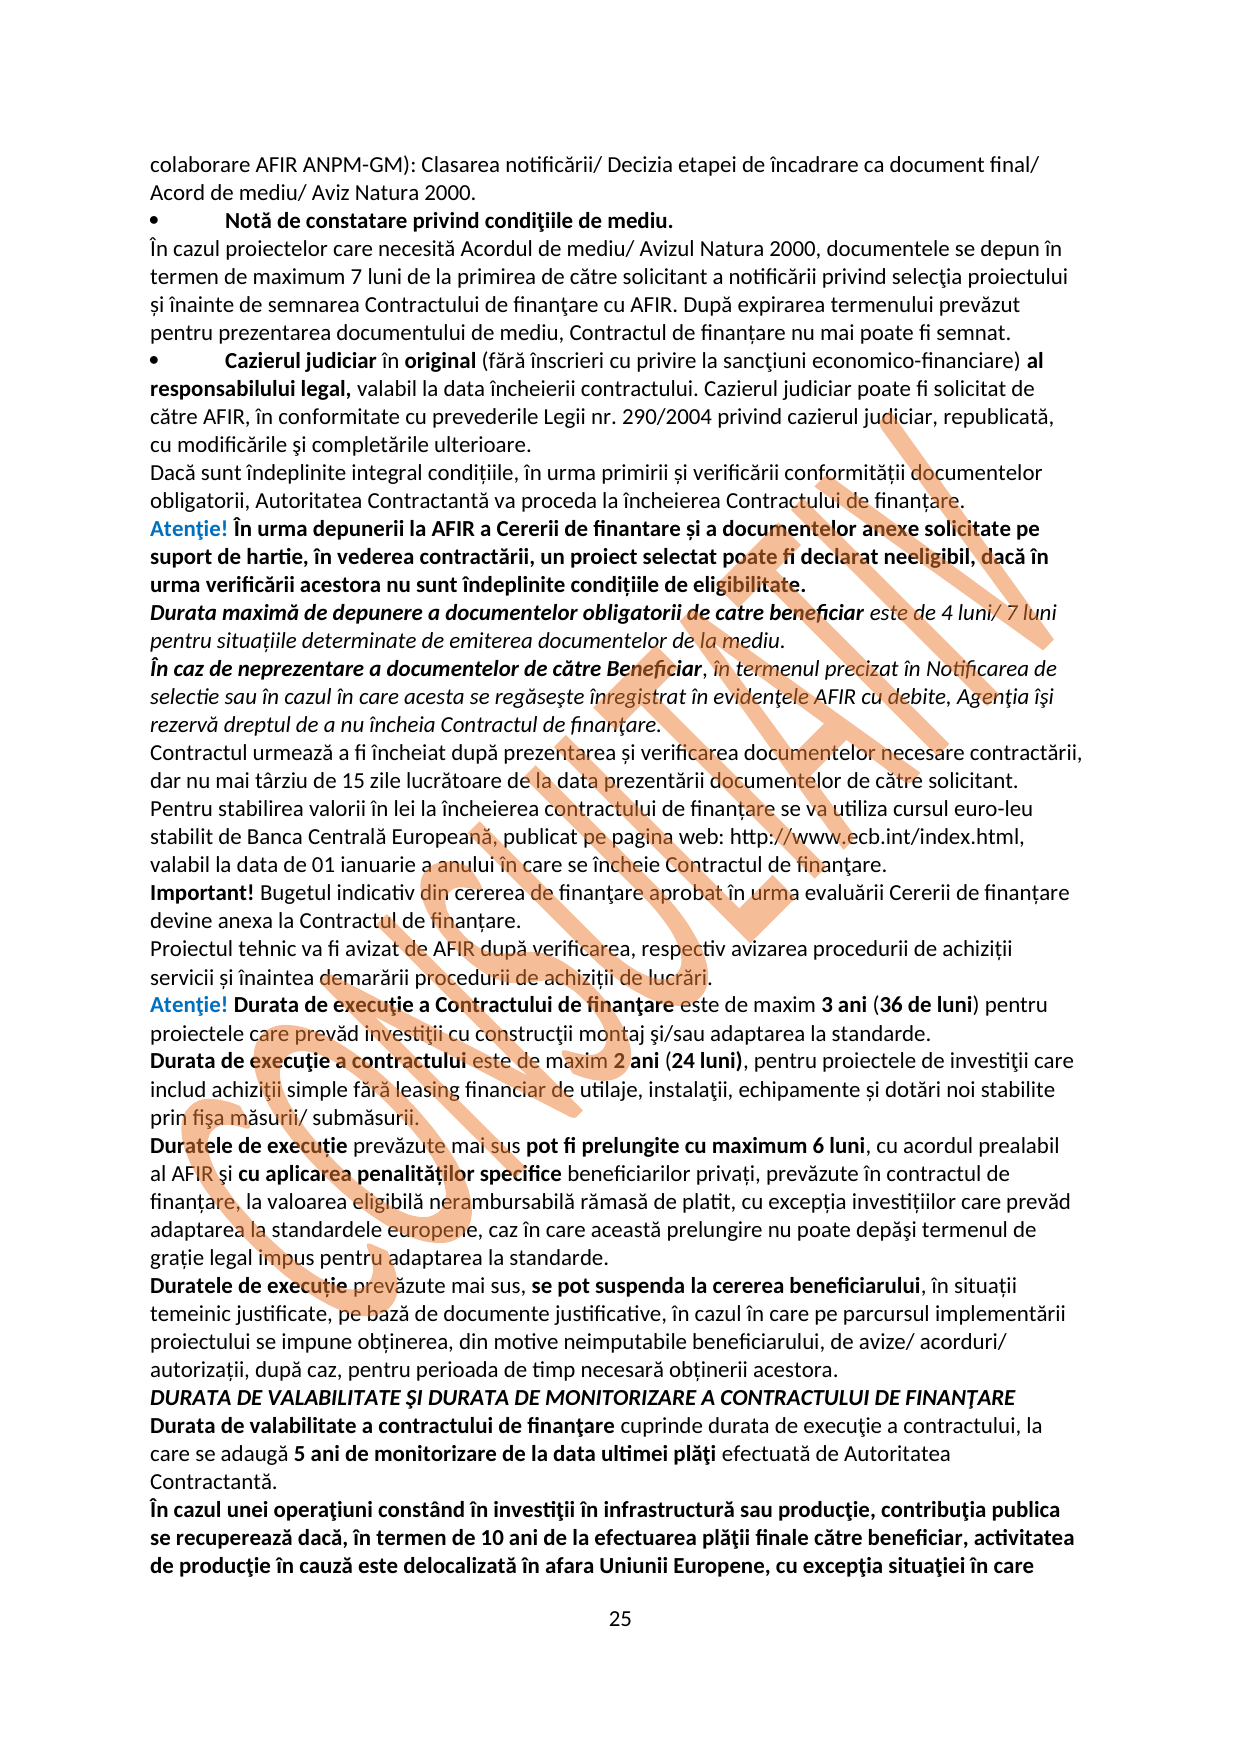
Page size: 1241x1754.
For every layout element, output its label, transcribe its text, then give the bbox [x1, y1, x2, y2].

list colaborare AFIR ANPM-GM): Clasarea notificării/ Decizia etapei de încadrare ca document final/ Acord de mediu/ Aviz Natura 2000. [150, 150, 1076, 206]
text Pentru stabilirea valorii în lei la încheierea contractului de finanțare se va utiliza cursul euro-leu stabilit de Banca Centrală Europeană, publicat pe pagina web: http://www.ecb.int/index.html, valabil la data de 01 ianuarie a anului în care se încheie Contractul de finanţare. [805, 794, 1076, 878]
text În caz de neprezentare a documentelor de către Beneficiar, în termenul precizat în Notificarea de selectie sau în cazul în care acesta se regăseşte înregistrat în evidenţele AFIR cu debite, Agenţia îşi rezervă dreptul de a nu încheia Contractul de finanţare. [757, 654, 918, 738]
text Duratele de execuție prevăzute mai sus pot fi prelungite cu maximum 6 luni, cu acordul prealabil al AFIR şi cu aplicarea penalităților specifice beneficiarilor privați, prevăzute în contractul de finanțare, la valoarea eligibilă nerambursabilă rămasă de platit, cu excepția investițiilor care prevăd adaptarea la standardele europene, caz în care această prelungire nu poate depăşi termenul de grație legal impus pentru adaptarea la standarde. [208, 1131, 1076, 1271]
text Proiectul tehnic va fi avizat de AFIR după verificarea, respectiv avizarea procedurii de achiziții servicii și înaintea demarării procedurii de achiziții de lucrări. [408, 934, 572, 991]
text Proiectul tehnic va fi avizat de AFIR după verificarea, respectiv avizarea procedurii de achiziții servicii și înaintea demarării procedurii de achiziții de lucrări. [594, 934, 681, 979]
text Dacă sunt îndeplinite integral condițiile, în urma primirii și verificării conformității documentelor obligatorii, Autoritatea Contractantă va proceda la încheierea Contractului de finanțare. [150, 458, 942, 514]
list Cazierul judiciar în original (fără înscrieri cu privire la sancţiuni economico-financiare) al responsabilului legal, valabil la data încheierii contractului. Cazierul judiciar poate fi solicitat de către AFIR, în conformitate cu prevederile Legii nr. 290/2004 privind cazierul judiciar, republicată, cu modificările şi completările ulterioare. [150, 346, 1076, 458]
text Proiectul tehnic va fi avizat de AFIR după verificarea, respectiv avizarea procedurii de achiziții servicii și înaintea demarării procedurii de achiziții de lucrări. [695, 934, 1076, 991]
text Durata de execuţie a contractului este de maxim 2 ani (24 luni), pentru proiectele de investiţii care includ achiziţii simple fără leasing financiar de utilaje, instalaţii, echipamente și dotări noi stabilite prin fişa măsurii/ submăsurii. [407, 1047, 1090, 1131]
text Atenţie! În urma depunerii la AFIR a Cererii de finantare și a documentelor anexe solicitate pe suport de hartie, în vederea contractării, un proiect selectat poate fi declarat neeligibil, dacă în urma verificării acestora nu sunt îndeplinite condițiile de eligibilitate. [965, 514, 1076, 598]
text Durata maximă de depunere a documentelor obligatorii de catre beneficiar este de 4 luni/ 7 luni pentru situațiile determinate de emiterea documentelor de la mediu. [904, 598, 1090, 654]
text Durata de valabilitate a contractului de finanţare cuprinde durata de execuţie a contractului, la care se adaugă 5 ani de monitorizare de la data ultimei plăţi efectuată de Autoritatea Contractantă. [150, 1411, 1076, 1495]
text DURATA DE VALABILITATE ŞI DURATA DE MONITORIZARE A CONTRACTULUI DE FINANŢARE [150, 1383, 1090, 1411]
text Durata de execuţie a contractului este de maxim 2 ani (24 luni), pentru proiectele de investiţii care includ achiziţii simple fără leasing financiar de utilaje, instalaţii, echipamente și dotări noi stabilite prin fişa măsurii/ submăsurii. [347, 1047, 467, 1131]
text În caz de neprezentare a documentelor de către Beneficiar, în termenul precizat în Notificarea de selectie sau în cazul în care acesta se regăseşte înregistrat în evidenţele AFIR cu debite, Agenţia îşi rezervă dreptul de a nu încheia Contractul de finanţare. [861, 654, 1090, 738]
text Dacă sunt îndeplinite integral condițiile, în urma primirii și verificării conformității documentelor obligatorii, Autoritatea Contractantă va proceda la încheierea Contractului de finanțare. [925, 458, 1076, 514]
text Contractul urmează a fi încheiat după prezentarea și verificarea documentelor necesare contractării, dar nu mai târziu de 15 zile lucrătoare de la data prezentării documentelor de către solicitant. [150, 738, 599, 794]
text Pentru stabilirea valorii în lei la încheierea contractului de finanțare se va utiliza cursul euro-leu stabilit de Banca Centrală Europeană, publicat pe pagina web: http://www.ecb.int/index.html, valabil la data de 01 ianuarie a anului în care se încheie Contractul de finanţare. [150, 794, 623, 878]
text Atenţie! Durata de execuţie a Contractului de finanţare este de maxim 3 ani (36 de luni) pentru proiectele care prevăd investiţii cu construcţii montaj şi/sau adaptarea la standarde. [150, 991, 383, 1047]
text Pentru stabilirea valorii în lei la încheierea contractului de finanțare se va utiliza cursul euro-leu stabilit de Banca Centrală Europeană, publicat pe pagina web: http://www.ecb.int/index.html, valabil la data de 01 ianuarie a anului în care se încheie Contractul de finanţare. [566, 794, 683, 878]
text Durata maximă de depunere a documentelor obligatorii de catre beneficiar este de 4 luni/ 7 luni pentru situațiile determinate de emiterea documentelor de la mediu. [150, 598, 834, 654]
text Contractul urmează a fi încheiat după prezentarea și verificarea documentelor necesare contractării, dar nu mai târziu de 15 zile lucrătoare de la data prezentării documentelor de către solicitant. [699, 738, 802, 794]
text Important! Bugetul indicativ din cererea de finanţare aprobat în urma evaluării Cererii de finanțare devine anexa la Contractul de finanțare. [150, 878, 441, 934]
text Atenţie! Durata de execuţie a Contractului de finanţare este de maxim 3 ani (36 de luni) pentru proiectele care prevăd investiţii cu construcţii montaj şi/sau adaptarea la standarde. [366, 991, 497, 1047]
text Durata maximă de depunere a documentelor obligatorii de catre beneficiar este de 4 luni/ 7 luni pentru situațiile determinate de emiterea documentelor de la mediu. [805, 598, 934, 654]
text Proiectul tehnic va fi avizat de AFIR după verificarea, respectiv avizarea procedurii de achiziții servicii și înaintea demarării procedurii de achiziții de lucrări. [150, 934, 441, 991]
text Contractul urmează a fi încheiat după prezentarea și verificarea documentelor necesare contractării, dar nu mai târziu de 15 zile lucrătoare de la data prezentării documentelor de către solicitant. [812, 738, 1090, 794]
text În cazul unei operaţiuni constând în investiţii în infrastructură sau producţie, contribuţia publica se recuperează dacă, în termen de 10 ani de la efectuarea plăţii finale către beneficiar, activitatea de producţie în cauză este delocalizată în afara Uniunii Europene, cu excepţia situaţiei în care [150, 1495, 1076, 1579]
text Durata de execuţie a contractului este de maxim 2 ani (24 luni), pentru proiectele de investiţii care includ achiziţii simple fără leasing financiar de utilaje, instalaţii, echipamente și dotări noi stabilite prin fişa măsurii/ submăsurii. [150, 1047, 284, 1131]
text Contractul urmează a fi încheiat după prezentarea și verificarea documentelor necesare contractării, dar nu mai târziu de 15 zile lucrătoare de la data prezentării documentelor de către solicitant. [570, 738, 728, 794]
text În cazul proiectelor care necesită Acordul de mediu/ Avizul Natura 2000, documentele se depun în termen de maximum 7 luni de la primirea de către solicitant a notificării privind selecţia proiectului și înainte de semnarea Contractului de finanţare cu AFIR. După expirarea termenului prevăzut pentru prezentarea documentului de mediu, Contractul de finanțare nu mai poate fi semnat. [150, 234, 1076, 346]
text Important! Bugetul indicativ din cererea de finanţare aprobat în urma evaluării Cererii de finanțare devine anexa la Contractul de finanțare. [538, 878, 672, 934]
text Important! Bugetul indicativ din cererea de finanţare aprobat în urma evaluării Cererii de finanțare devine anexa la Contractul de finanțare. [650, 878, 739, 934]
text Atenţie! Durata de execuţie a Contractului de finanţare este de maxim 3 ani (36 de luni) pentru proiectele care prevăd investiţii cu construcţii montaj şi/sau adaptarea la standarde. [599, 991, 1090, 1047]
list Notă de constatare privind condiţiile de mediu. [150, 206, 1076, 234]
text Duratele de execuție prevăzute mai sus, se pot suspenda la cererea beneficiarului, în situații temeinic justificate, pe bază de documente justificative, în cazul în care pe parcursul implementării proiectului se impune obținerea, din motive neimputabile beneficiarului, de avize/ acorduri/ autorizații, după caz, pentru perioada de timp necesară obținerii acestora. [150, 1271, 1076, 1383]
text Proiectul tehnic va fi avizat de AFIR după verificarea, respectiv avizarea procedurii de achiziții servicii și înaintea demarării procedurii de achiziții de lucrări. [464, 934, 633, 991]
text Atenţie! În urma depunerii la AFIR a Cererii de finantare și a documentelor anexe solicitate pe suport de hartie, în vederea contractării, un proiect selectat poate fi declarat neeligibil, dacă în urma verificării acestora nu sunt îndeplinite condițiile de eligibilitate. [150, 514, 878, 598]
text În caz de neprezentare a documentelor de către Beneficiar, în termenul precizat în Notificarea de selectie sau în cazul în care acesta se regăseşte înregistrat în evidenţele AFIR cu debite, Agenţia îşi rezervă dreptul de a nu încheia Contractul de finanţare. [739, 666, 823, 738]
text Atenţie! În urma depunerii la AFIR a Cererii de finantare și a documentelor anexe solicitate pe suport de hartie, în vederea contractării, un proiect selectat poate fi declarat neeligibil, dacă în urma verificării acestora nu sunt îndeplinite condițiile de eligibilitate. [820, 514, 968, 598]
text Important! Bugetul indicativ din cererea de finanţare aprobat în urma evaluării Cererii de finanțare devine anexa la Contractul de finanțare. [446, 878, 567, 934]
text Atenţie! În urma depunerii la AFIR a Cererii de finantare și a documentelor anexe solicitate pe suport de hartie, în vederea contractării, un proiect selectat poate fi declarat neeligibil, dacă în urma verificării acestora nu sunt îndeplinite condițiile de eligibilitate. [884, 514, 1004, 598]
text Durata de execuţie a contractului este de maxim 2 ani (24 luni), pentru proiectele de investiţii care includ achiziţii simple fără leasing financiar de utilaje, instalaţii, echipamente și dotări noi stabilite prin fişa măsurii/ submăsurii. [280, 1052, 412, 1131]
text Atenţie! Durata de execuţie a Contractului de finanţare este de maxim 3 ani (36 de luni) pentru proiectele care prevăd investiţii cu construcţii montaj şi/sau adaptarea la standarde. [465, 991, 606, 1047]
text Important! Bugetul indicativ din cererea de finanţare aprobat în urma evaluării Cererii de finanțare devine anexa la Contractul de finanțare. [761, 878, 1090, 934]
text Duratele de execuție prevăzute mai sus pot fi prelungite cu maximum 6 luni, cu acordul prealabil al AFIR şi cu aplicarea penalităților specifice beneficiarilor privați, prevăzute în contractul de finanțare, la valoarea eligibilă nerambursabilă rămasă de platit, cu excepția investițiilor care prevăd adaptarea la standardele europene, caz în care această prelungire nu poate depăşi termenul de grație legal impus pentru adaptarea la standarde. [309, 1131, 445, 1217]
text În caz de neprezentare a documentelor de către Beneficiar, în termenul precizat în Notificarea de selectie sau în cazul în care acesta se regăseşte înregistrat în evidenţele AFIR cu debite, Agenţia îşi rezervă dreptul de a nu încheia Contractul de finanţare. [656, 654, 762, 738]
text Pentru stabilirea valorii în lei la încheierea contractului de finanțare se va utiliza cursul euro-leu stabilit de Banca Centrală Europeană, publicat pe pagina web: http://www.ecb.int/index.html, valabil la data de 01 ianuarie a anului în care se încheie Contractul de finanţare. [626, 794, 813, 878]
text În caz de neprezentare a documentelor de către Beneficiar, în termenul precizat în Notificarea de selectie sau în cazul în care acesta se regăseşte înregistrat în evidenţele AFIR cu debite, Agenţia îşi rezervă dreptul de a nu încheia Contractul de finanţare. [150, 654, 672, 738]
text Duratele de execuție prevăzute mai sus pot fi prelungite cu maximum 6 luni, cu acordul prealabil al AFIR şi cu aplicarea penalităților specifice beneficiarilor privați, prevăzute în contractul de finanțare, la valoarea eligibilă nerambursabilă rămasă de platit, cu excepția investițiilor care prevăd adaptarea la standardele europene, caz în care această prelungire nu poate depăşi termenul de grație legal impus pentru adaptarea la standarde. [150, 1131, 278, 1271]
